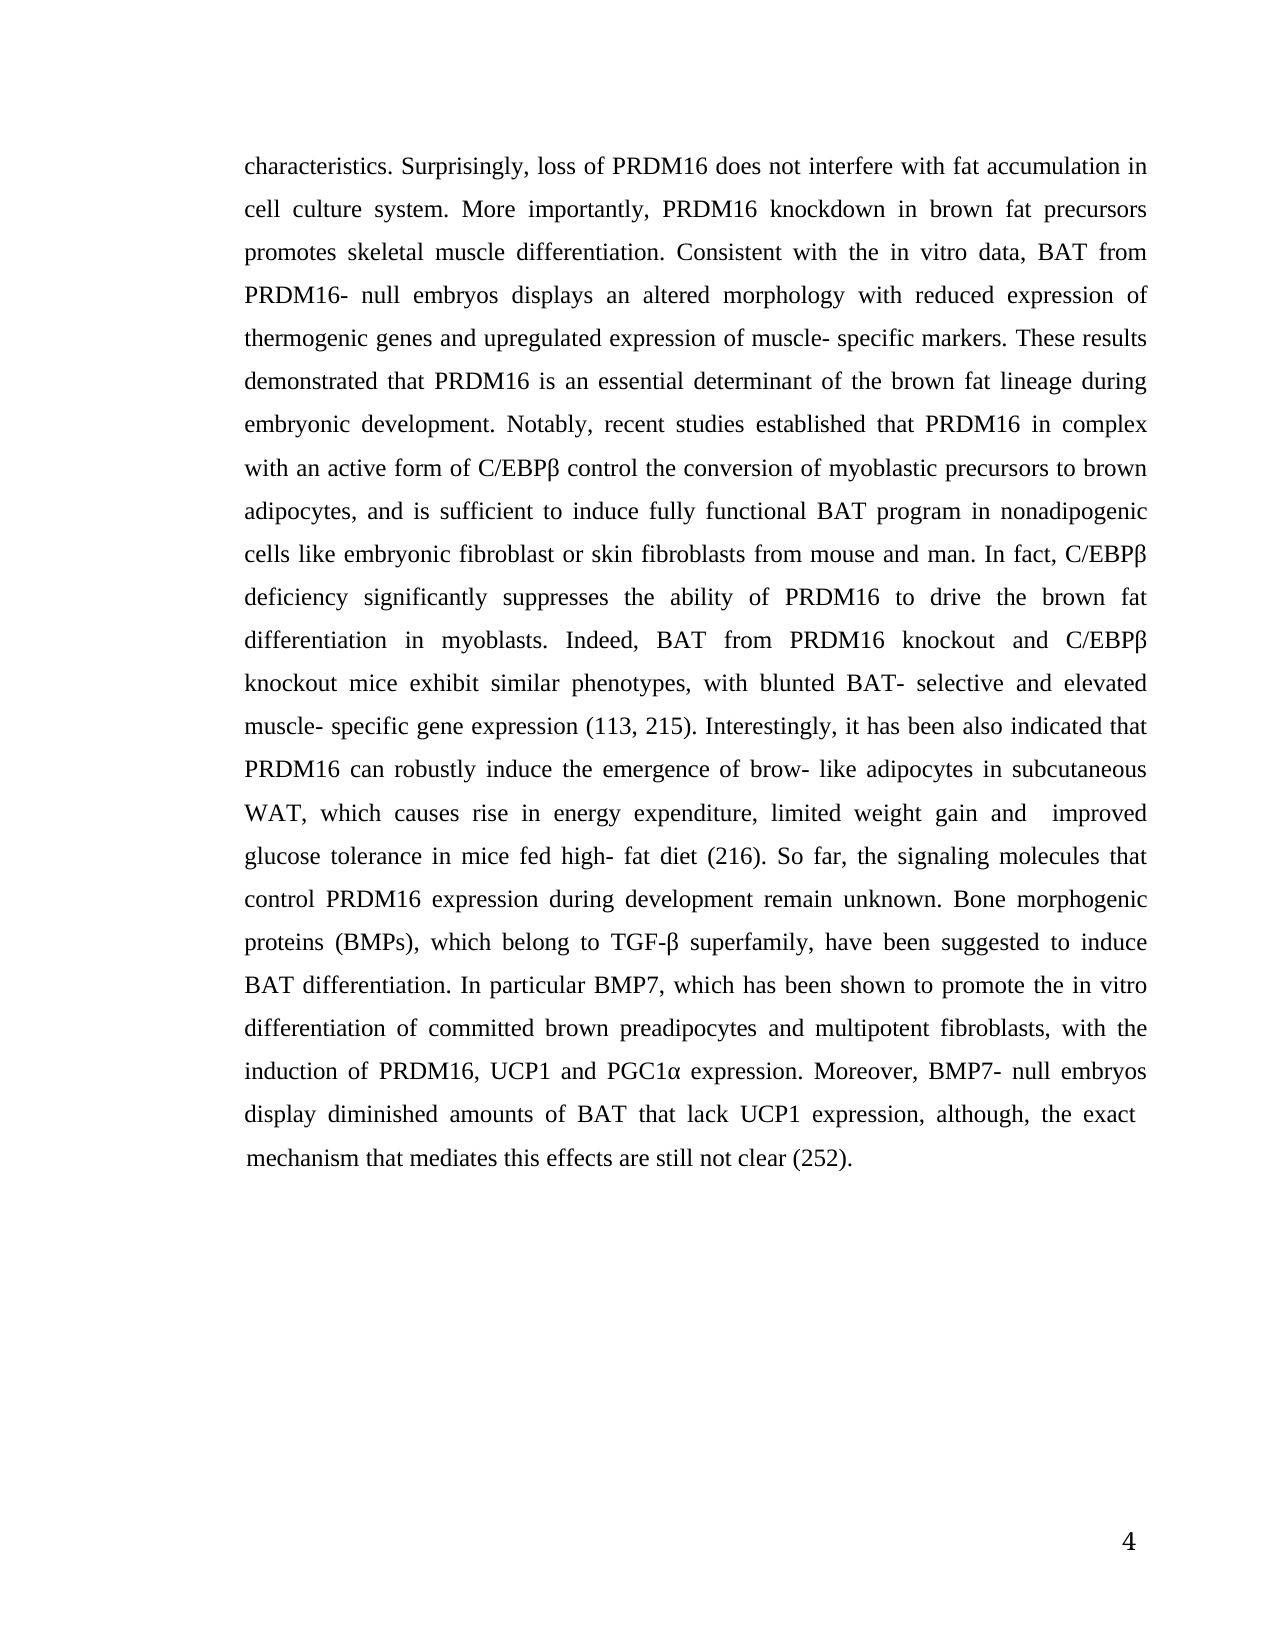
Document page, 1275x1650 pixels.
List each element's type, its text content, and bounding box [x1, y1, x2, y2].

text 46 [1122, 1528, 1149, 1557]
text characteristics. Surprisingly, loss of PRDM16 does not interfere with fat accumulation in cell culture system. More importantly, PRDM16 knockdown in brown fat precursors promotes skeletal muscle differentiation. Consistent with the in vitro data, BAT from PRDM16- null embryos displays an altered morphology with reduced expression of thermogenic genes and upregulated expression of muscle- specific markers. These results demonstrated that PRDM16 is an essential determinant of the brown fat lineage during embryonic development. Notably, recent studies established that PRDM16 in complex with an active form of C/EBPβ control the conversion of myoblastic precursors to brown adipocytes, and is sufficient to induce fully functional BAT program in nonadipogenic cells like embryonic fibroblast or skin fibroblasts from mouse and man. In fact, C/EBPβ deficiency significantly suppresses the ability of PRDM16 to drive the brown fat differentiation in myoblasts. Indeed, BAT from PRDM16 knockout and C/EBPβ knockout mice exhibit similar phenotypes, with blunted BAT- selective and elevated muscle- specific gene expression (113, 215). Interestingly, it has been also indicated that PRDM16 can robustly induce the emergence of brow- like adipocytes in subcutaneous WAT, which causes rise in energy expenditure, limited weight gain and improved glucose tolerance in mice fed high- fat diet (216). So far, the signaling molecules that control PRDM16 expression during development remain unknown. Bone morphogenic proteins (BMPs), which belong to TGF-β superfamily, have been suggested to induce BAT differentiation. In particular BMP7, which has been shown to promote the in vitro differentiation of committed brown preadipocytes and multipotent fibroblasts, with the induction of PRDM16, UCP1 and PGC1α expression. Moreover, BMP7- null embryos display diminished amounts of BAT that lack UCP1 expression, although, the exact [244, 151, 1147, 1128]
text mechanism that mediates this effects are still not clear (252). [246, 1143, 1149, 1172]
